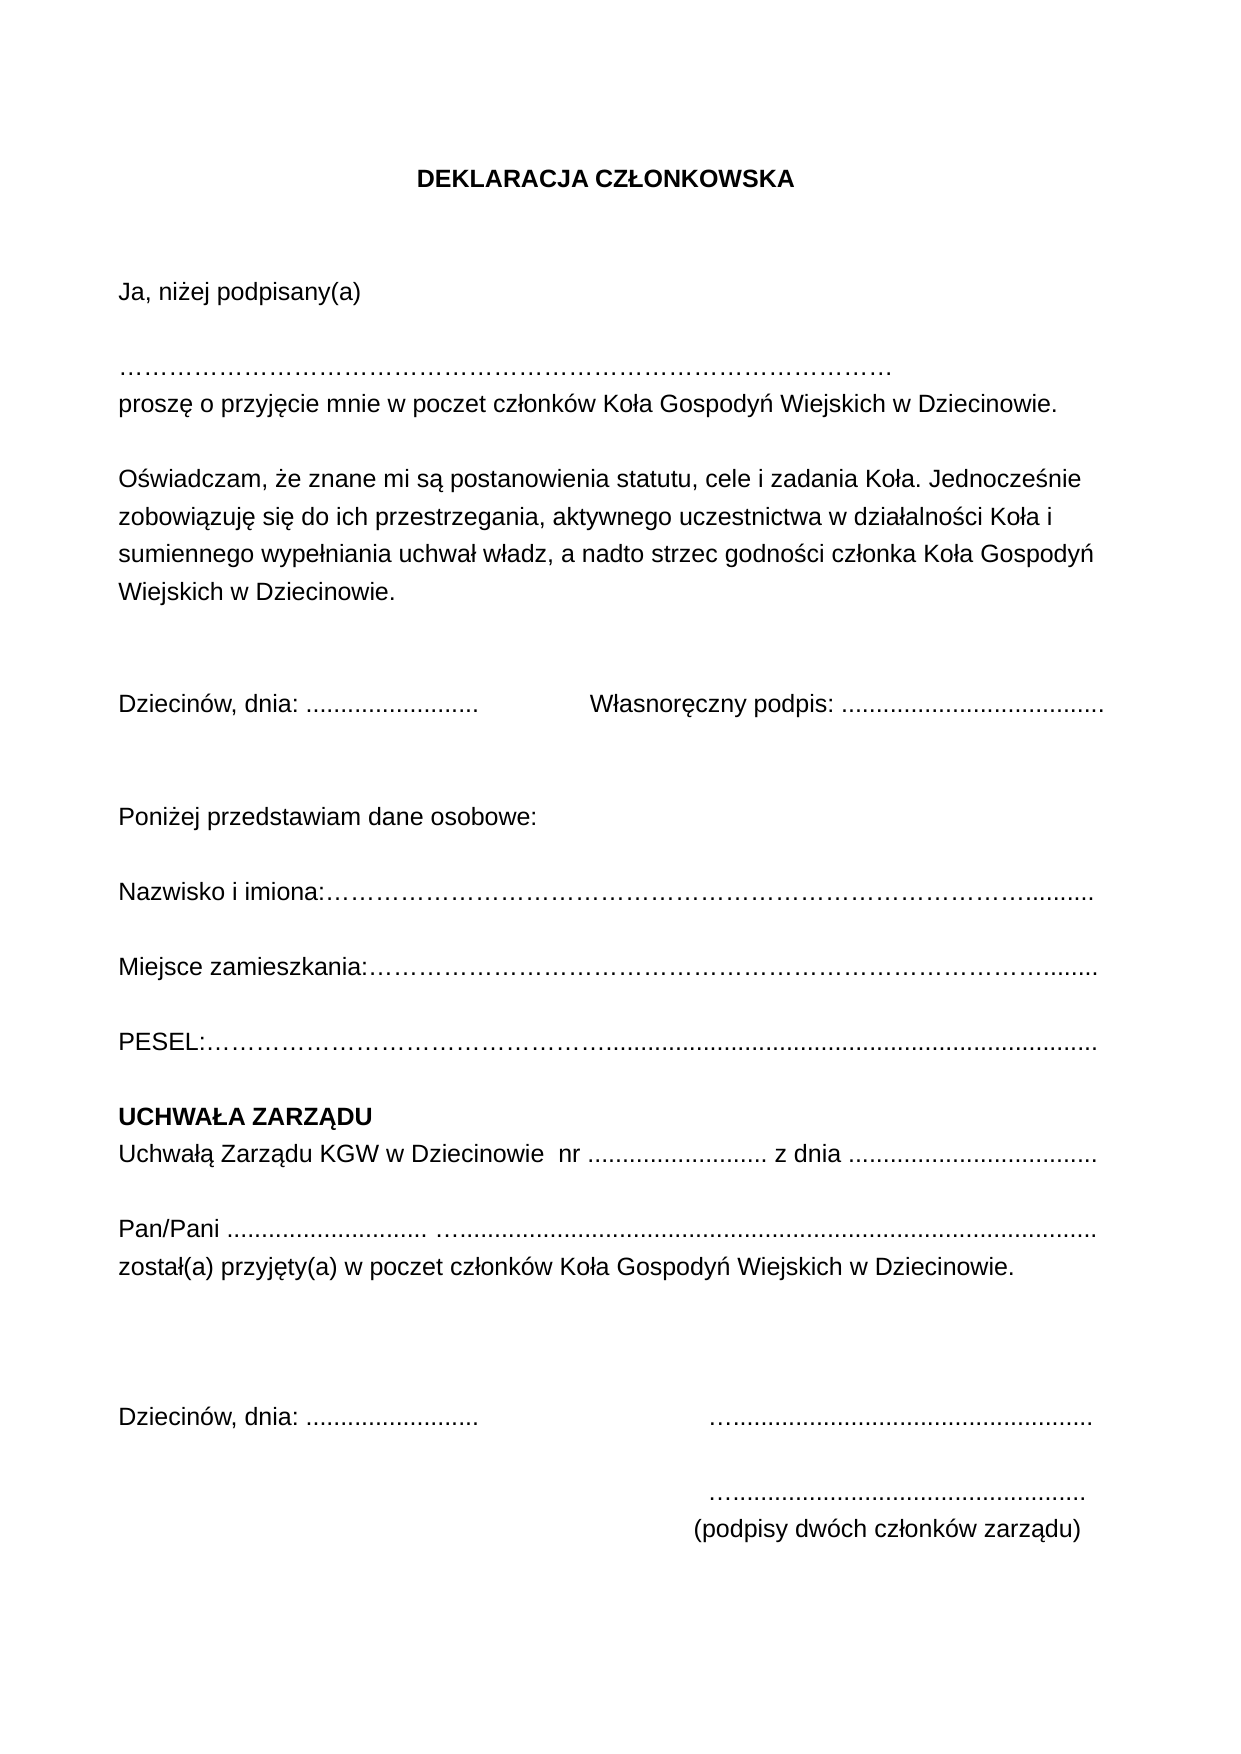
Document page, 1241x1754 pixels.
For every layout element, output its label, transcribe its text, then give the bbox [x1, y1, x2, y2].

text proszę o przyjęcie mnie w poczet członków Koła Gospodyń Wiejskich w Dziecinowie. [118, 381, 1122, 418]
text Miejsce zamieszkania:………………………………………………………………………........ [118, 943, 1122, 981]
text (podpisy dwóch członków zarządu) [118, 1506, 1122, 1581]
text …................................................... [118, 1468, 1122, 1506]
text został(a) przyjęty(a) w poczet członków Koła Gospodyń Wiejskich w Dziecinowie. [118, 1243, 1122, 1281]
text DEKLARACJA CZŁONKOWSKA [118, 156, 1122, 193]
text Pan/Pani ............................. …............................................................................................ [118, 1206, 1122, 1243]
text Dziecinów, dnia: ......................... ….................................................... [118, 1393, 1122, 1431]
text Poniżej przedstawiam dane osobowe: [118, 793, 1122, 831]
text Dziecinów, dnia: ......................... Własnoręczny podpis: ...................................... [118, 643, 1122, 718]
text ………………………………………………………………………………… [118, 343, 1122, 381]
text Ja, niżej podpisany(a) [118, 231, 1122, 306]
text UCHWAŁA ZARZĄDU Uchwałą Zarządu KGW w Dziecinowie nr .......................... z dnia .................................... [118, 1093, 1122, 1168]
text Oświadczam, że znane mi są postanowienia statutu, cele i zadania Koła. Jednocześnie zobowiązuję się do ich przestrzegania, aktywnego uczestnictwa w działalności Koła i sumiennego wypełniania uchwał władz, a nadto strzec godności członka Koła Gospodyń Wiejskich w Dziecinowie. [118, 418, 1122, 606]
text Nazwisko i imiona:………………………………………………………………………….......... [118, 831, 1122, 906]
text PESEL:…………………………………………....................................................................... [118, 1018, 1122, 1056]
